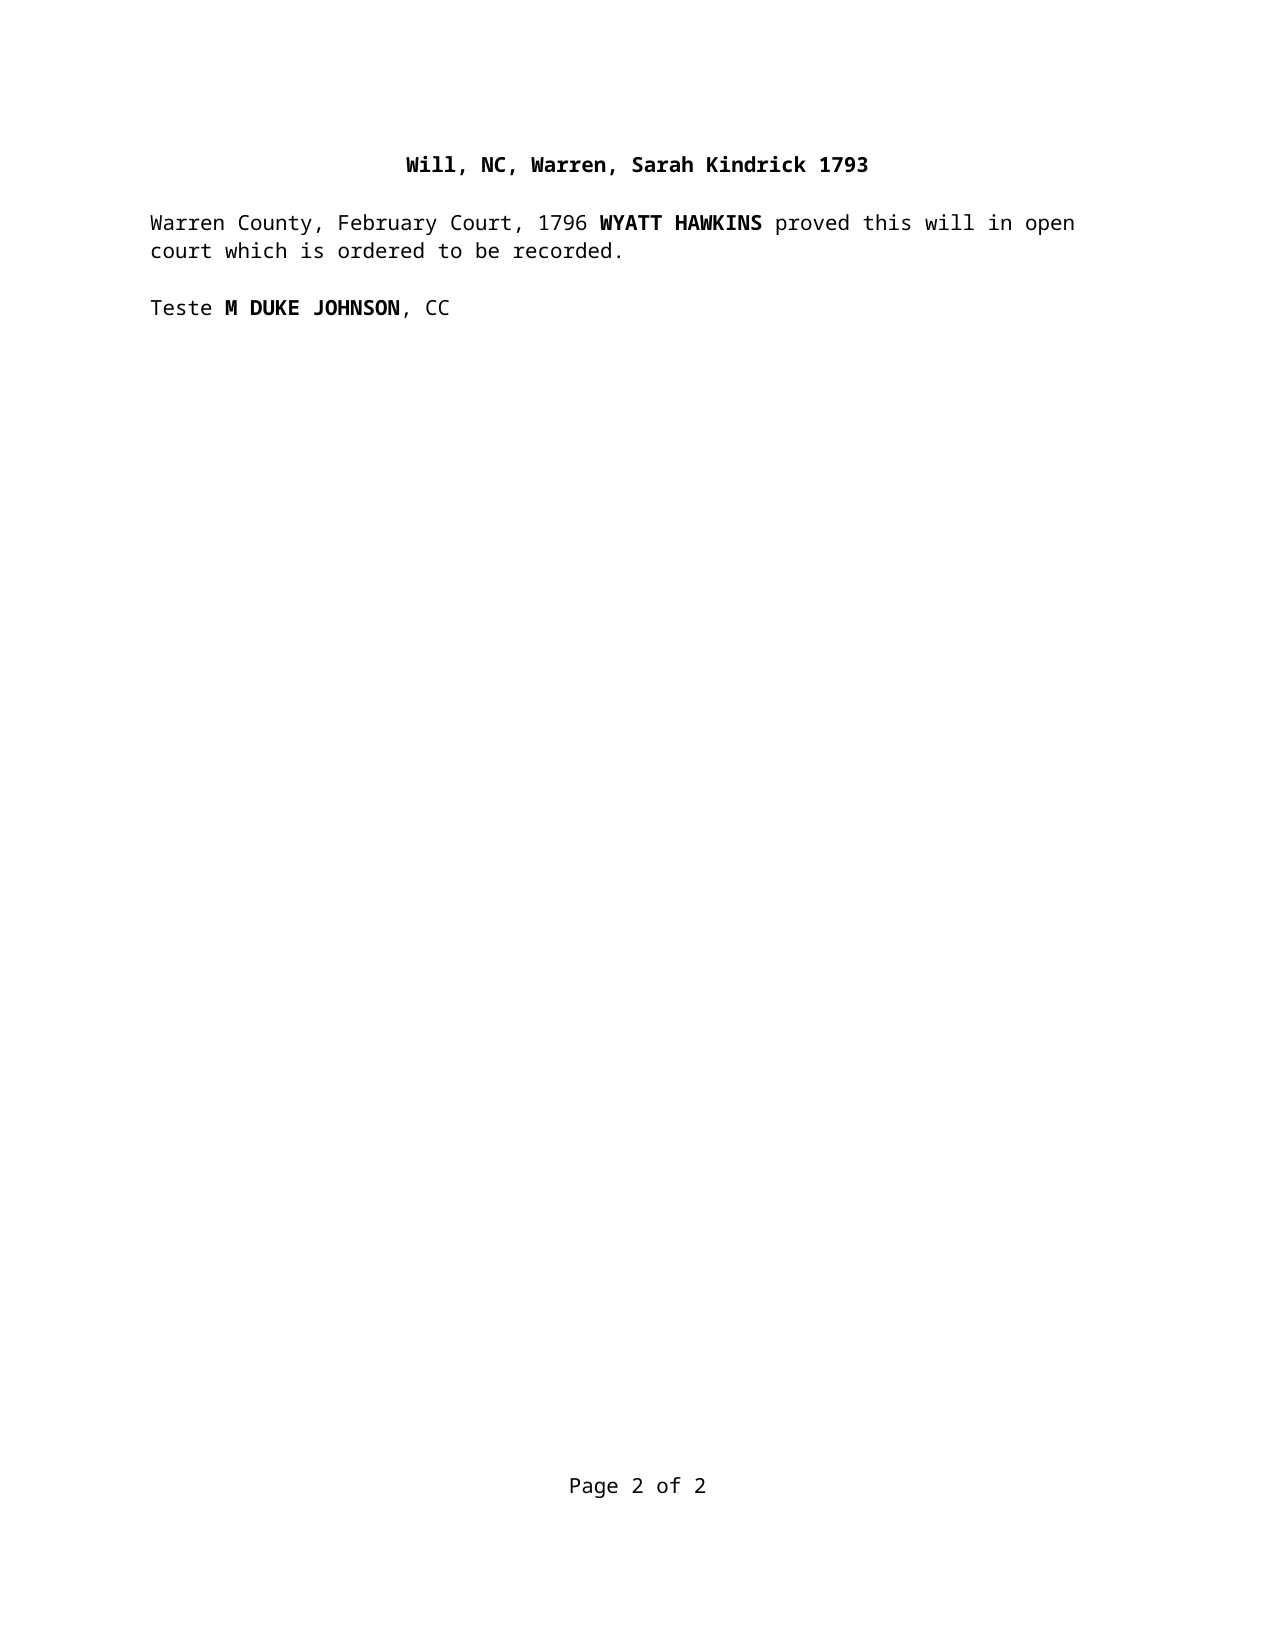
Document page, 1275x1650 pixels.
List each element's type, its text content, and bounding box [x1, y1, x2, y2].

text Warren County, February Court, 1796 Wyatt Hawkins proved this will in open court which is ordered to be recorded. [150, 208, 1125, 265]
text Teste M Duke Johnson, CC [150, 293, 1125, 350]
